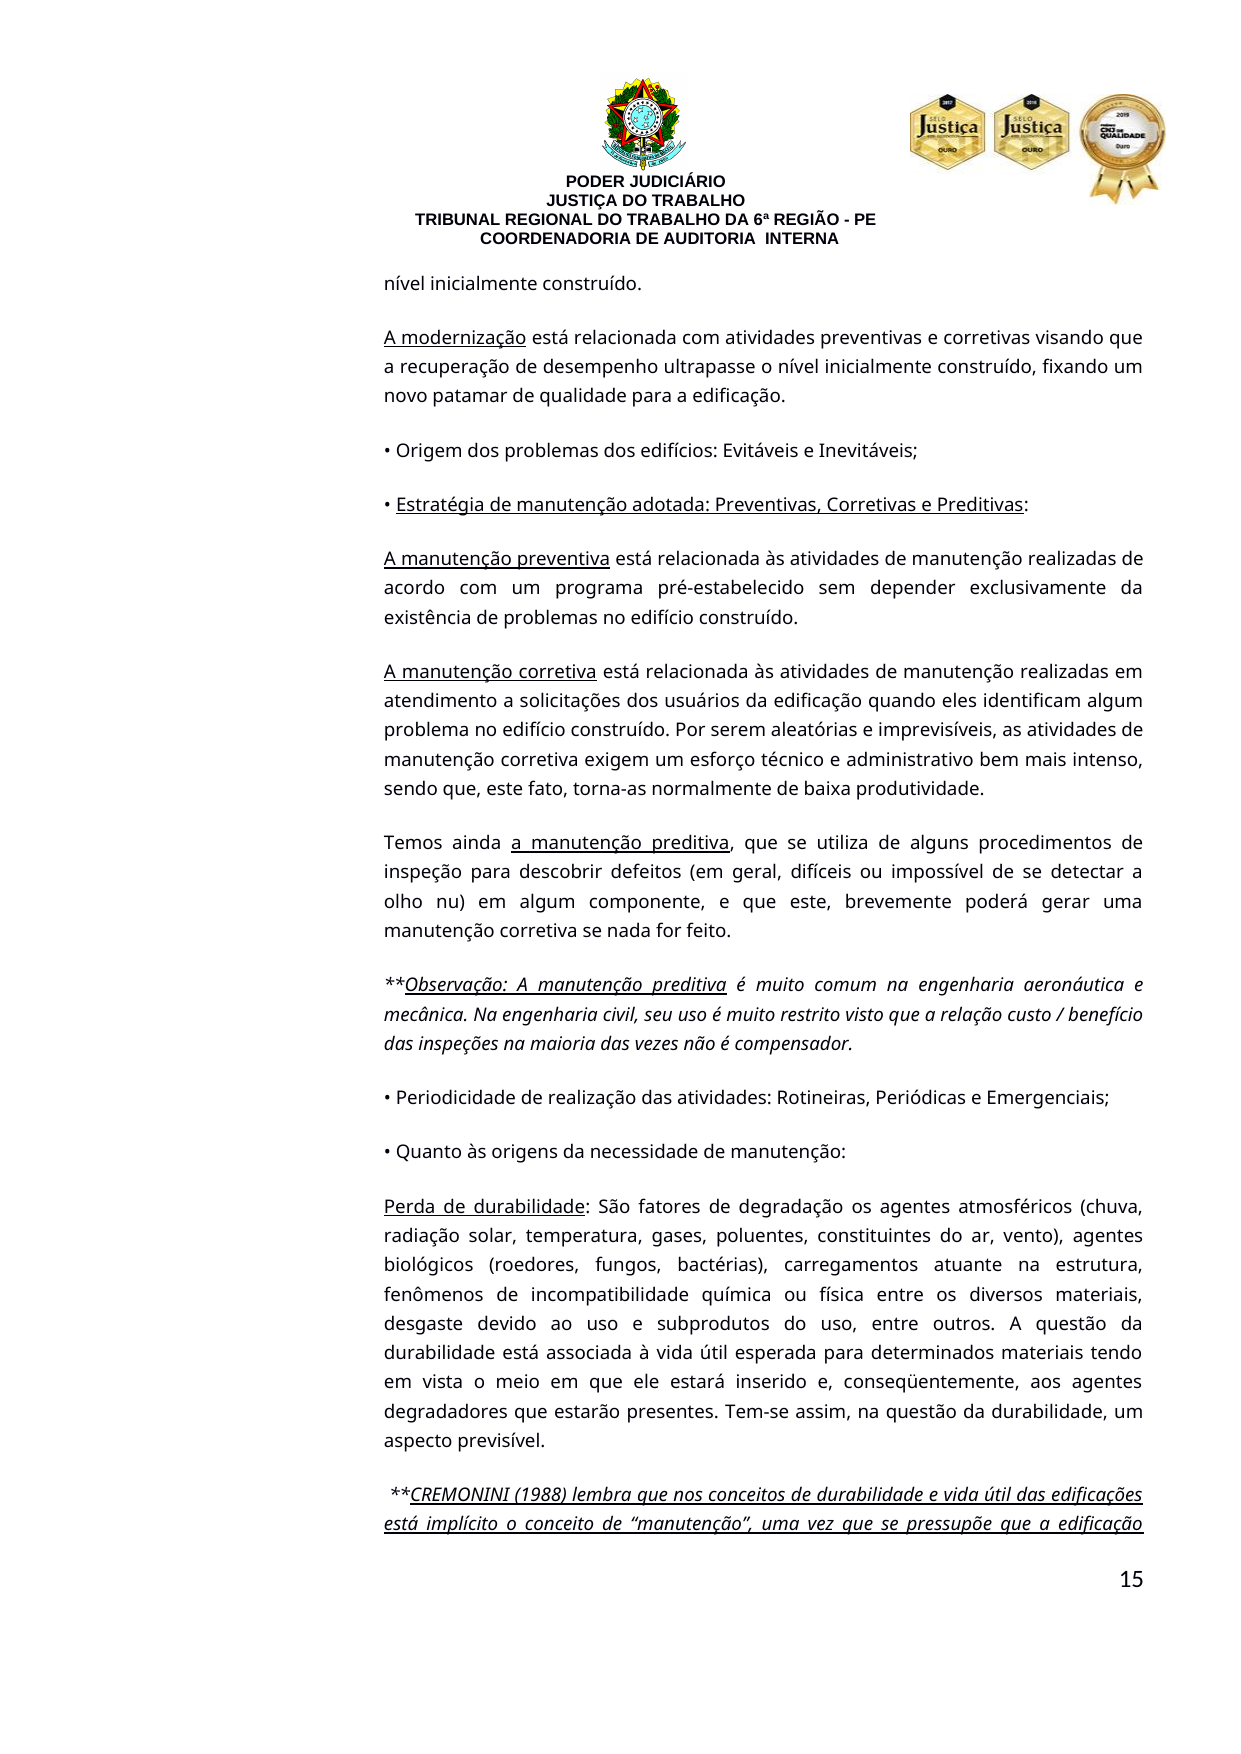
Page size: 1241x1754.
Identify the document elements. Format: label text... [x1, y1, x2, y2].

text • Periodicidade de realização das atividades: Rotineiras, Periódicas e Emergenciais; [384, 1084, 1144, 1110]
text • Origem dos problemas dos edifícios: Evitáveis e Inevitáveis; [384, 437, 1144, 462]
text nível inicialmente construído. [384, 270, 1144, 295]
text A manutenção corretiva está relacionada às atividades de manutenção realizadas em atendimento a solicitações dos usuários da edificação quando eles identificam algum problema no edifício construído. Por serem aleatórias e imprevisíveis, as atividades de manutenção corretiva exigem um esforço técnico e administrativo bem mais intenso, sendo que, este fato, torna-as normalmente de baixa produtividade. [384, 658, 1144, 801]
text • Quanto às origens da necessidade de manutenção: [384, 1139, 1144, 1164]
text Perda de durabilidade: São fatores de degradação os agentes atmosféricos (chuva, radiação solar, temperatura, gases, poluentes, constituintes do ar, vento), agentes biológicos (roedores, fungos, bactérias), carregamentos atuante na estrutura, fenômenos de incompatibilidade química ou física entre os diversos materiais, desgaste devido ao uso e subprodutos do uso, entre outros. A questão da durabilidade está associada à vida útil esperada para determinados materiais tendo em vista o meio em que ele estará inserido e, conseqüentemente, aos agentes degradadores que estarão presentes. Tem-se assim, na questão da durabilidade, um aspecto previsível. [384, 1193, 1144, 1453]
text **CREMONINI (1988) lembra que nos conceitos de durabilidade e vida útil das edificações está implícito o conceito de “manutenção”, uma vez que se pressupõe que a edificação [384, 1481, 1144, 1532]
text Temos ainda a manutenção preditiva, que se utiliza de alguns procedimentos de inspeção para descobrir defeitos (em geral, difíceis ou impossível de se detectar a olho nu) em algum componente, e que este, brevemente poderá gerar uma manutenção corretiva se nada for feito. [384, 829, 1144, 943]
picture [599, 73, 688, 172]
text A modernização está relacionada com atividades preventivas e corretivas visando que a recuperação de desempenho ultrapasse o nível inicialmente construído, fixando um novo patamar de qualidade para a edificação. [384, 324, 1144, 408]
picture [910, 94, 1167, 205]
text A manutenção preventiva está relacionada às atividades de manutenção realizadas de acordo com um programa pré-estabelecido sem depender exclusivamente da existência de problemas no edifício construído. [384, 545, 1144, 629]
text • Estratégia de manutenção adotada: Preventivas, Corretivas e Preditivas: [384, 491, 1144, 517]
text **Observação: A manutenção preditiva é muito comum na engenharia aeronáutica e mecânica. Na engenharia civil, seu uso é muito restrito visto que a relação custo / benefício das inspeções na maioria das vezes não é compensador. [384, 972, 1144, 1056]
